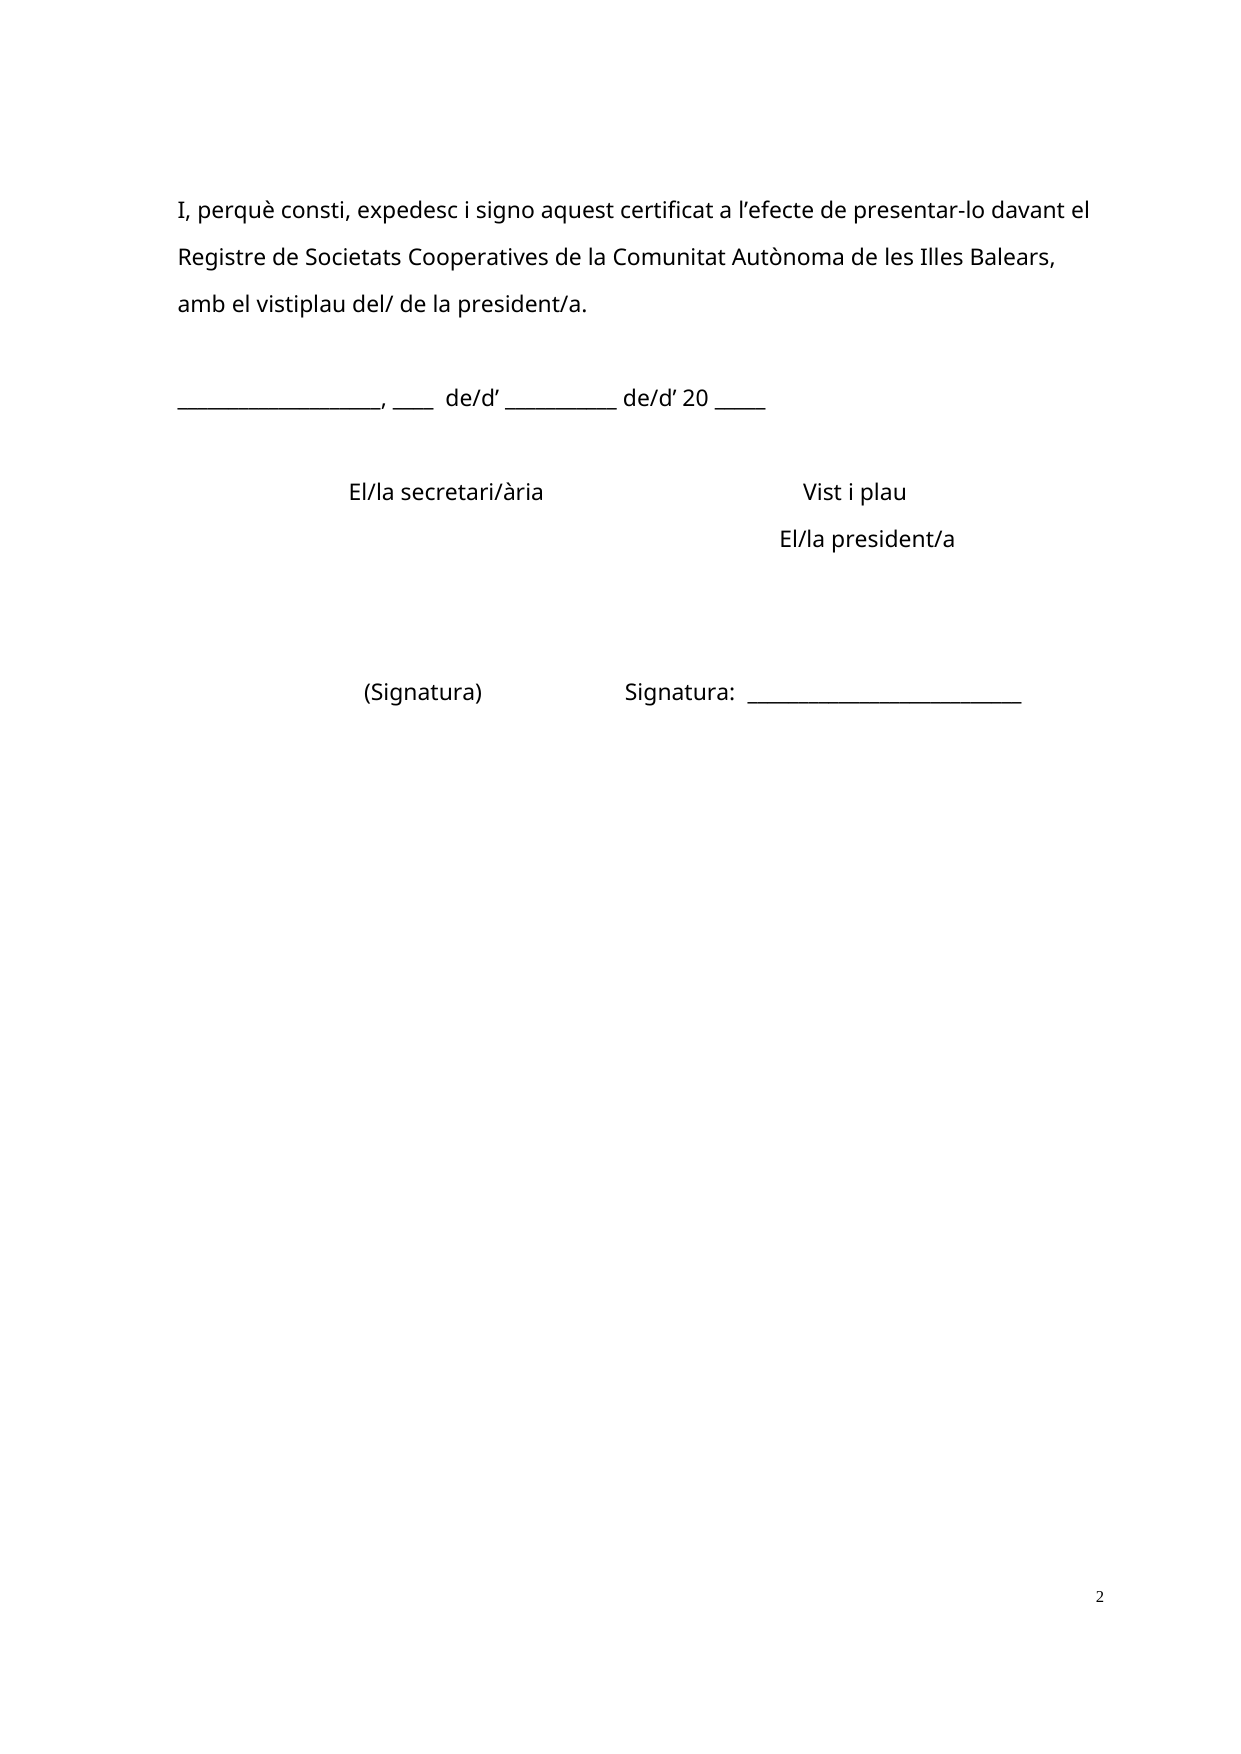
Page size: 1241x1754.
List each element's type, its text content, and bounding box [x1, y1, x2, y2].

text El/la president/a [179, 523, 1102, 554]
text ____________________, ____ de/d’ ___________ de/d’ 20 _____ [177, 382, 1104, 413]
text I, perquè consti, expedesc i signo aquest certificat a l’efecte de presentar-lo davant el Registre de Societats Cooperatives de la Comunitat Autònoma de les Illes Balears, amb el vistiplau del/ de la president/a. [177, 194, 1104, 319]
text El/la secretari/ària Vist i plau [177, 476, 1104, 507]
text (Signatura) Signatura: ___________________________ [179, 676, 1097, 707]
